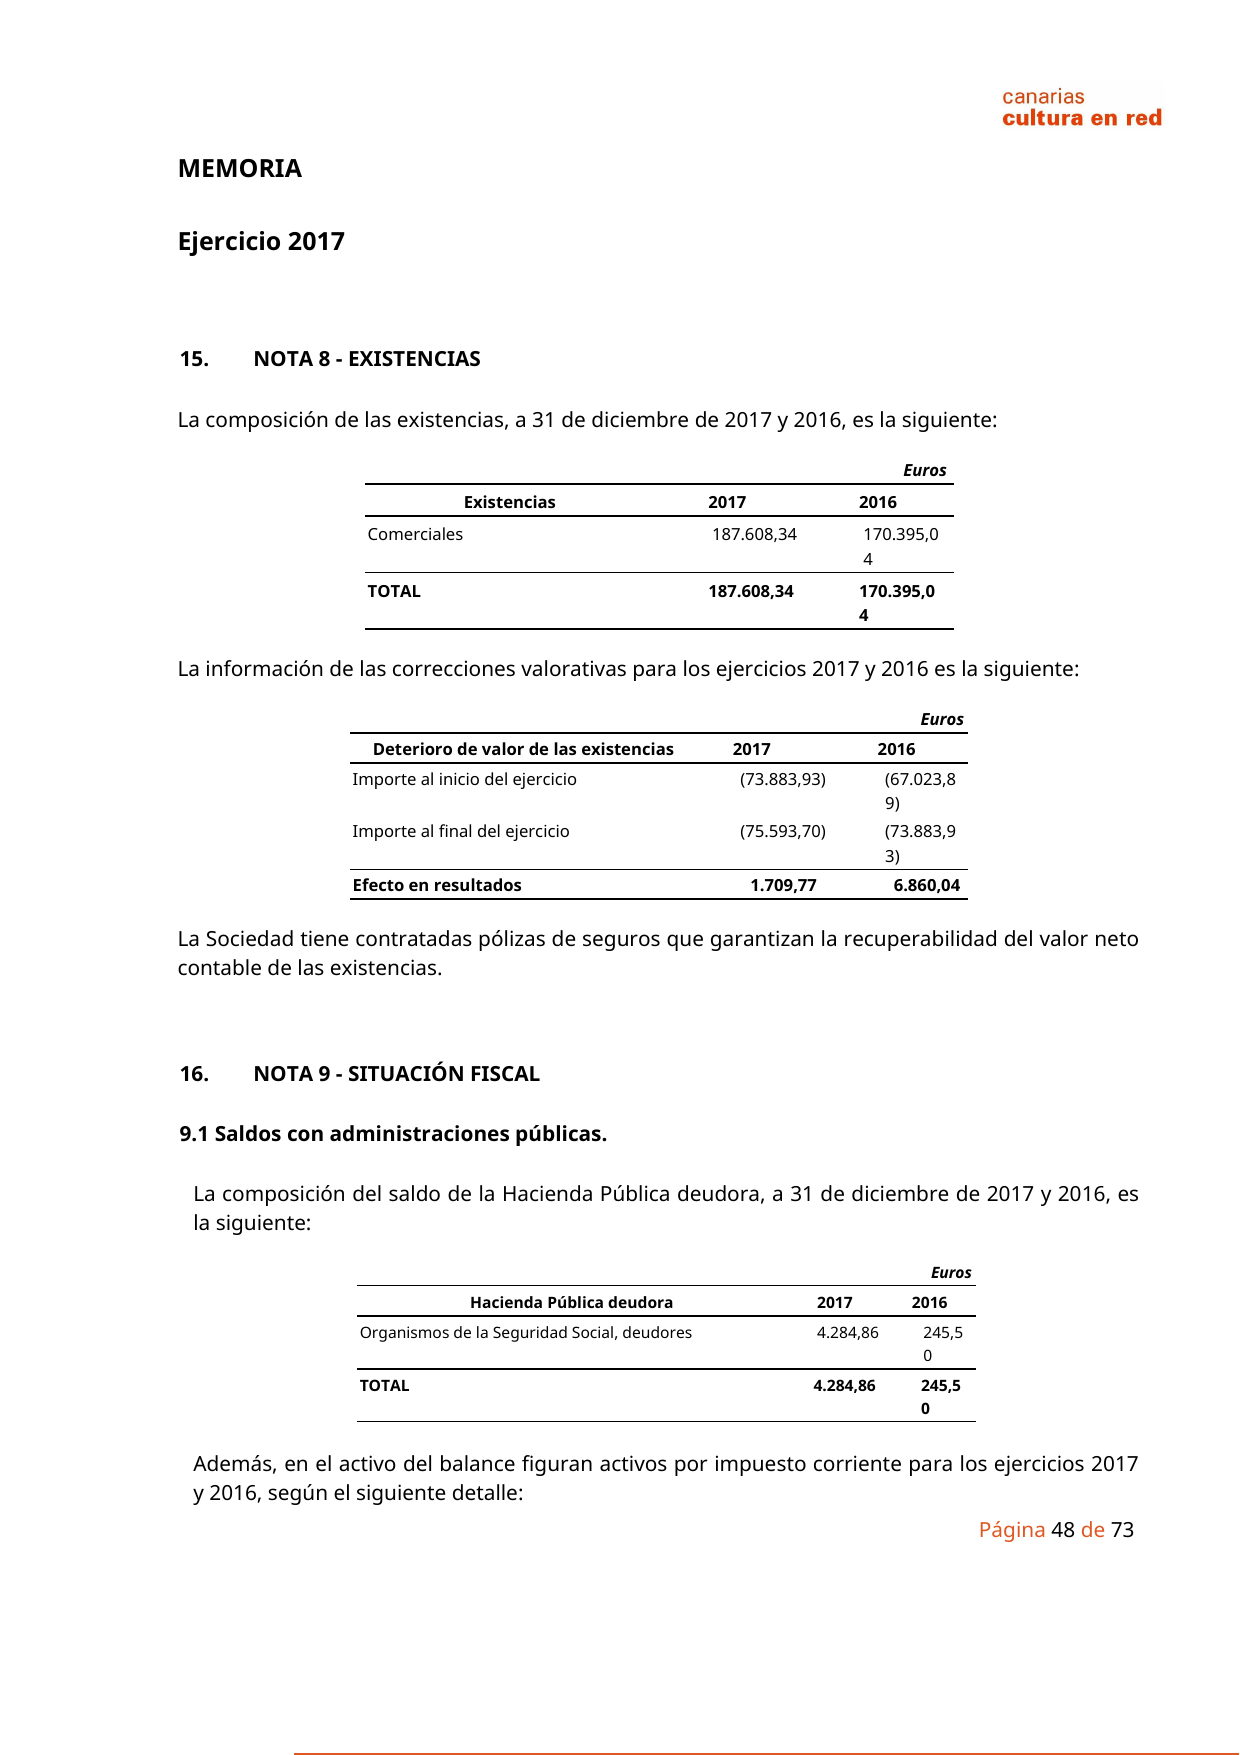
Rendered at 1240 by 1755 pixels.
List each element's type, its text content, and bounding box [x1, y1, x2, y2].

table_cell 4.284,86 [813, 1317, 912, 1368]
table_cell 6.860,04 [878, 870, 968, 898]
table_header 2016 [912, 1286, 976, 1315]
subtitle Euros [697, 459, 1155, 481]
text Además, en el activo del balance figuran activos por impuesto corriente para los ejercicios 2017 y 2016, según el siguiente detalle: [193, 1449, 1141, 1507]
table_cell (73.883,93) [733, 764, 877, 816]
table_header Hacienda Pública deudora [357, 1286, 813, 1315]
table_cell 1.709,77 [733, 870, 877, 898]
table_cell (75.593,70) [733, 816, 877, 868]
table_header Deterioro de valor de las existencias [350, 734, 733, 762]
text Euros [920, 708, 1155, 731]
table_cell Importe al inicio del ejercicio [350, 764, 733, 816]
text Euros [931, 1262, 1155, 1283]
table_header 2016 [878, 734, 968, 762]
text La Sociedad tiene contratadas pólizas de seguros que garantizan la recuperabilidad del valor neto contable de las existencias. [177, 924, 1141, 982]
table_cell Importe al final del ejercicio [350, 816, 733, 868]
subtitle NOTA 8 - EXISTENCIAS [179, 344, 1155, 373]
text La composición de las existencias, a 31 de diciembre de 2017 y 2016, es la siguiente: [177, 405, 1141, 433]
table_cell Comerciales [365, 517, 708, 572]
table_header 2017 [733, 734, 877, 762]
table_cell 4.284,86 [813, 1370, 912, 1421]
table_cell 245,50 [912, 1317, 976, 1368]
table_header 2017 [813, 1286, 912, 1315]
table_cell Efecto en resultados [350, 870, 733, 898]
table_cell 245,50 [912, 1370, 976, 1421]
table_cell 170.395,04 [859, 573, 954, 628]
text La composición del saldo de la Hacienda Pública deudora, a 31 de diciembre de 2017 y 2016, es la siguiente: [193, 1179, 1141, 1237]
table_cell TOTAL [365, 573, 708, 628]
text 9.1 Saldos con administraciones públicas. [179, 1119, 1155, 1147]
table_cell 187.608,34 [708, 573, 859, 628]
table_header 2017 [708, 485, 859, 515]
table_header 2016 [859, 485, 954, 515]
table_cell 170.395,04 [859, 517, 954, 572]
subtitle NOTA 9 - SITUACIÓN FISCAL [179, 1059, 1155, 1087]
table_cell TOTAL [357, 1370, 813, 1421]
text La información de las correcciones valorativas para los ejercicios 2017 y 2016 es la siguiente: [177, 654, 1141, 682]
table_cell 187.608,34 [708, 517, 859, 572]
table_header Existencias [365, 485, 708, 515]
table_cell Organismos de la Seguridad Social, deudores [357, 1317, 813, 1368]
table_cell (67.023,89) [878, 764, 968, 816]
table_cell (73.883,93) [878, 816, 968, 868]
